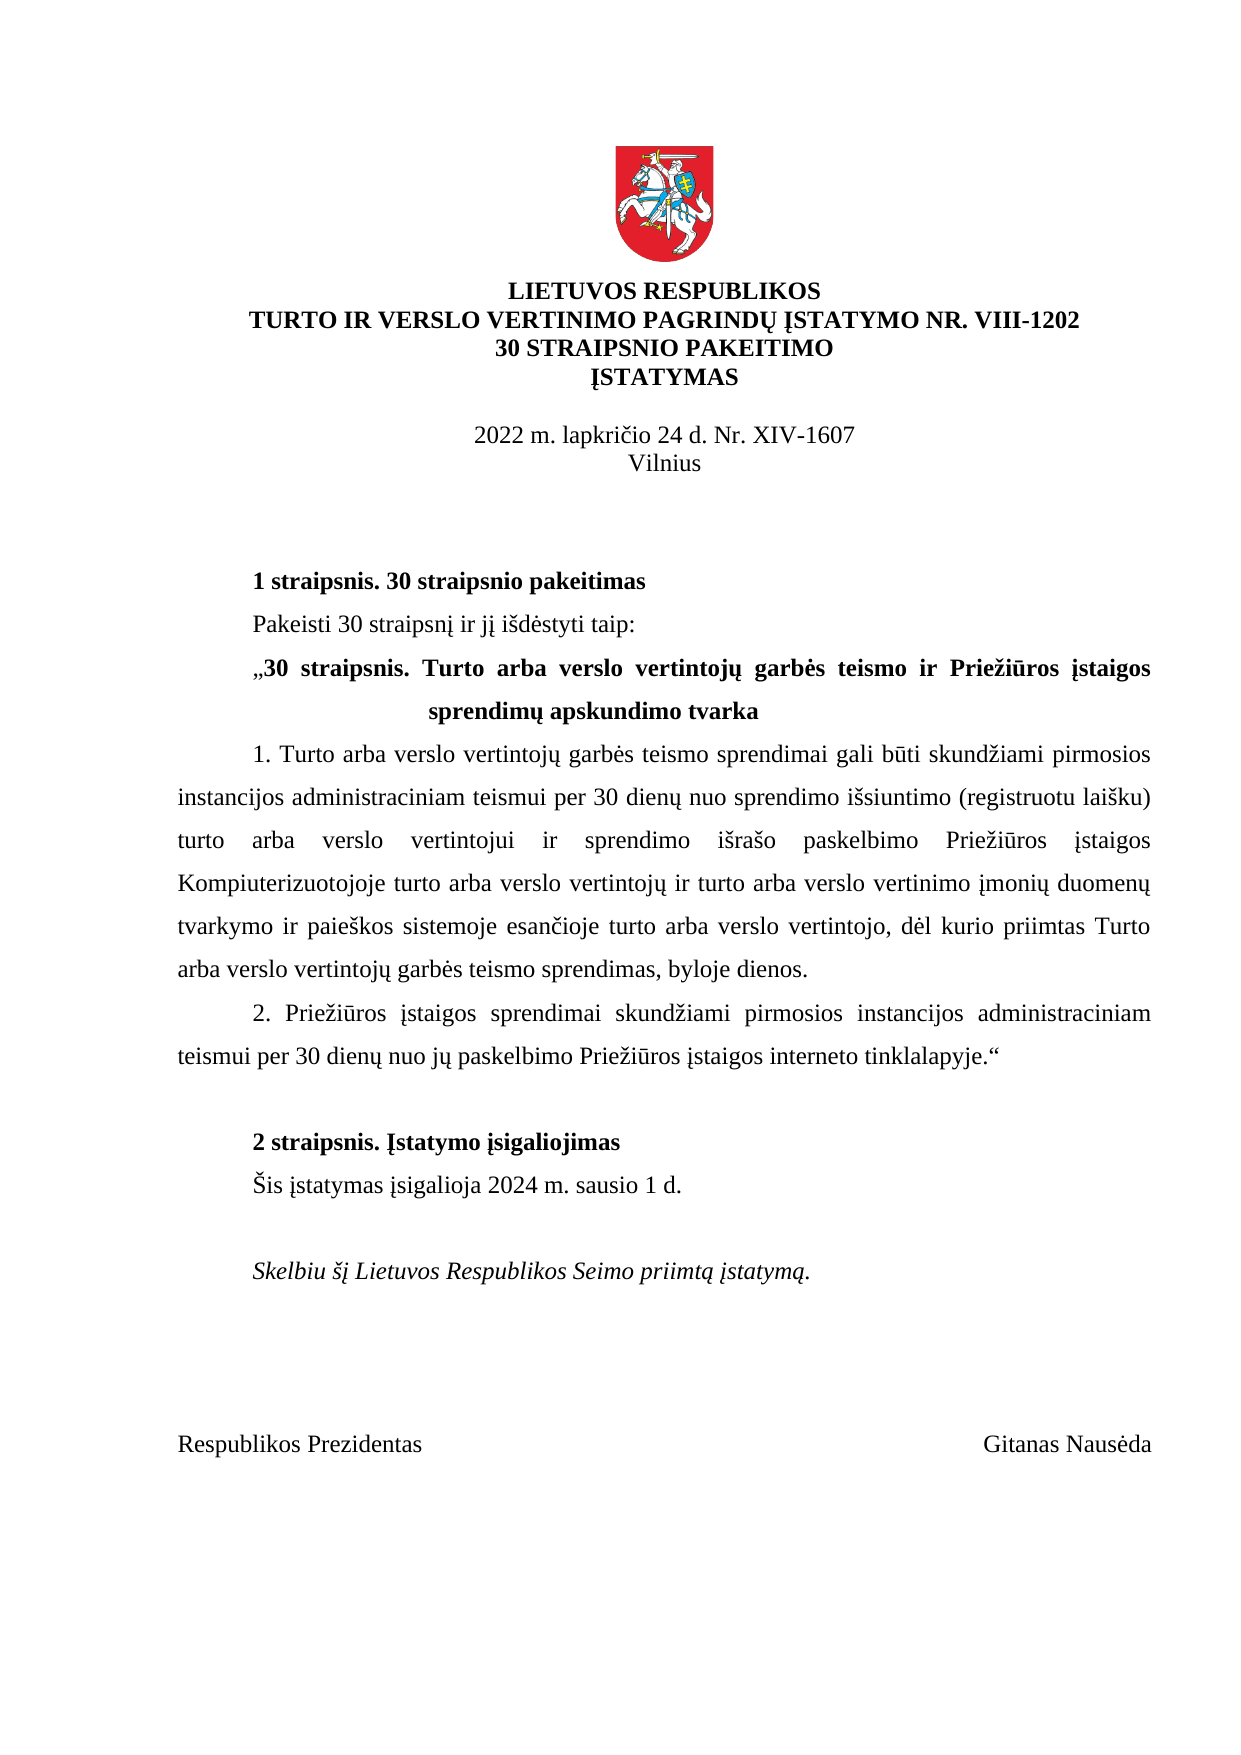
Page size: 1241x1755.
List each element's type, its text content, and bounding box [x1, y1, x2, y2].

text Vilnius [177, 448, 1152, 477]
text 1 straipsnis. 30 straipsnio pakeitimas [177, 566, 1152, 595]
text LIETUVOS RESPUBLIKOS [177, 276, 1152, 305]
text 2022 m. lapkričio 24 d. Nr. XIV-1607 [177, 420, 1152, 448]
text ĮSTATYMAS [177, 362, 1152, 391]
text TURTO IR VERSLO VERTINIMO PAGRINDŲ ĮSTATYMO NR. VIII-1202 30 STRAIPSNIO PAKEITIMO [177, 305, 1152, 362]
text Pakeisti 30 straipsnį ir jį išdėstyti taip: [177, 609, 1152, 638]
text „30 straipsnis. Turto arba verslo vertintojų garbės teismo ir Priežiūros įstaigos sprendimų apskundimo tvarka [252, 653, 1152, 724]
text Skelbiu šį Lietuvos Respublikos Seimo priimtą įstatymą. [177, 1256, 1152, 1285]
text Šis įstatymas įsigalioja 2024 m. sausio 1 d. [177, 1170, 1152, 1199]
text 2 straipsnis. Įstatymo įsigaliojimas [177, 1127, 1152, 1156]
text Respublikos Prezidentas Gitanas Nausėda [177, 1429, 1152, 1458]
text 2. Priežiūros įstaigos sprendimai skundžiami pirmosios instancijos administraciniam teismui per 30 dienų nuo jų paskelbimo Priežiūros įstaigos interneto tinklalapyje.“ [177, 998, 1152, 1069]
text 1. Turto arba verslo vertintojų garbės teismo sprendimai gali būti skundžiami pirmosios instancijos administraciniam teismui per 30 dienų nuo sprendimo išsiuntimo (registruotu laišku) turto arba verslo vertintojui ir sprendimo išrašo paskelbimo Priežiūros įstaigos Kompiuterizuotojoje turto arba verslo vertintojų ir turto arba verslo vertinimo įmonių duomenų tvarkymo ir paieškos sistemoje esančioje turto arba verslo vertintojo, dėl kurio priimtas Turto arba verslo vertintojų garbės teismo sprendimas, byloje dienos. [177, 739, 1152, 983]
